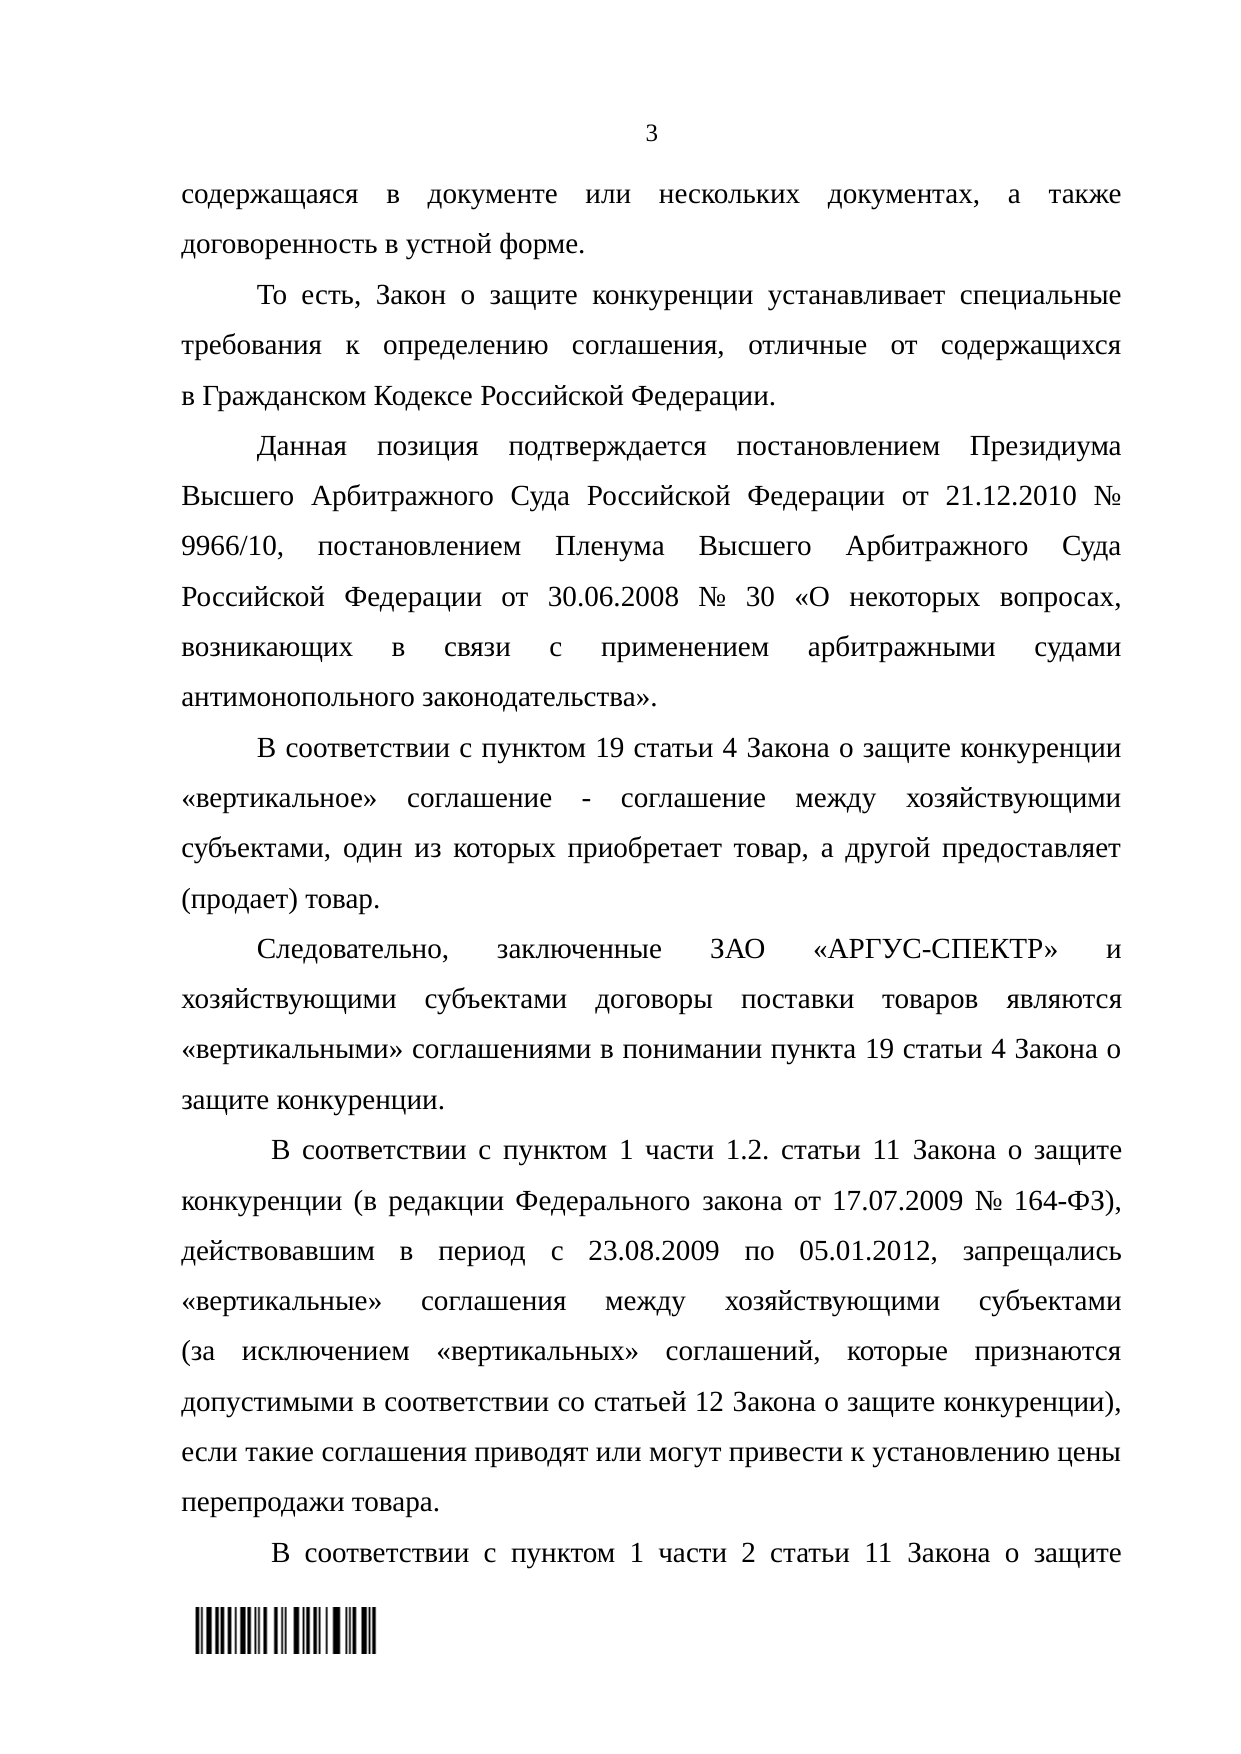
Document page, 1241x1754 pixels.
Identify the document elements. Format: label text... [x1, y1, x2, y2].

text В соответствии с пунктом 1 части 2 статьи 11 Закона о защите [181, 1535, 1122, 1568]
text Следовательно, заключенные ЗАО «АРГУС-СПЕКТР» и хозяйствующими субъектами договоры поставки товаров являются «вертикальными» соглашениями в понимании пункта 19 статьи 4 Закона о защите конкуренции. [181, 931, 1122, 1116]
text содержащаяся в документе или нескольких документах, а также договоренность в устной форме. [181, 176, 1122, 260]
picture [181, 1607, 394, 1654]
text В соответствии с пунктом 19 статьи 4 Закона о защите конкуренции «вертикальное» соглашение - соглашение между хозяйствующими субъектами, один из которых приобретает товар, а другой предоставляет (продает) товар. [181, 730, 1122, 914]
text В соответствии с пунктом 1 части 1.2. статьи 11 Закона о защите конкуренции (в редакции Федерального закона от 17.07.2009 № 164-ФЗ), действовавшим в период с 23.08.2009 по 05.01.2012, запрещались «вертикальные» соглашения между хозяйствующими субъектами (за исключением «вертикальных» соглашений, которые признаются допустимыми в соответствии со статьей 12 Закона о защите конкуренции), если такие соглашения приводят или могут привести к установлению цены перепродажи товара. [181, 1132, 1122, 1518]
text То есть, Закон о защите конкуренции устанавливает специальные требования к определению соглашения, отличные от содержащихся в Гражданском Кодексе Российской Федерации. [181, 277, 1122, 411]
text Данная позиция подтверждается постановлением Президиума Высшего Арбитражного Суда Российской Федерации от 21.12.2010 № 9966/10, постановлением Пленума Высшего Арбитражного Суда Российской Федерации от 30.06.2008 № 30 «О некоторых вопросах, возникающих в связи с применением арбитражными судами антимонопольного законодательства». [181, 428, 1122, 713]
